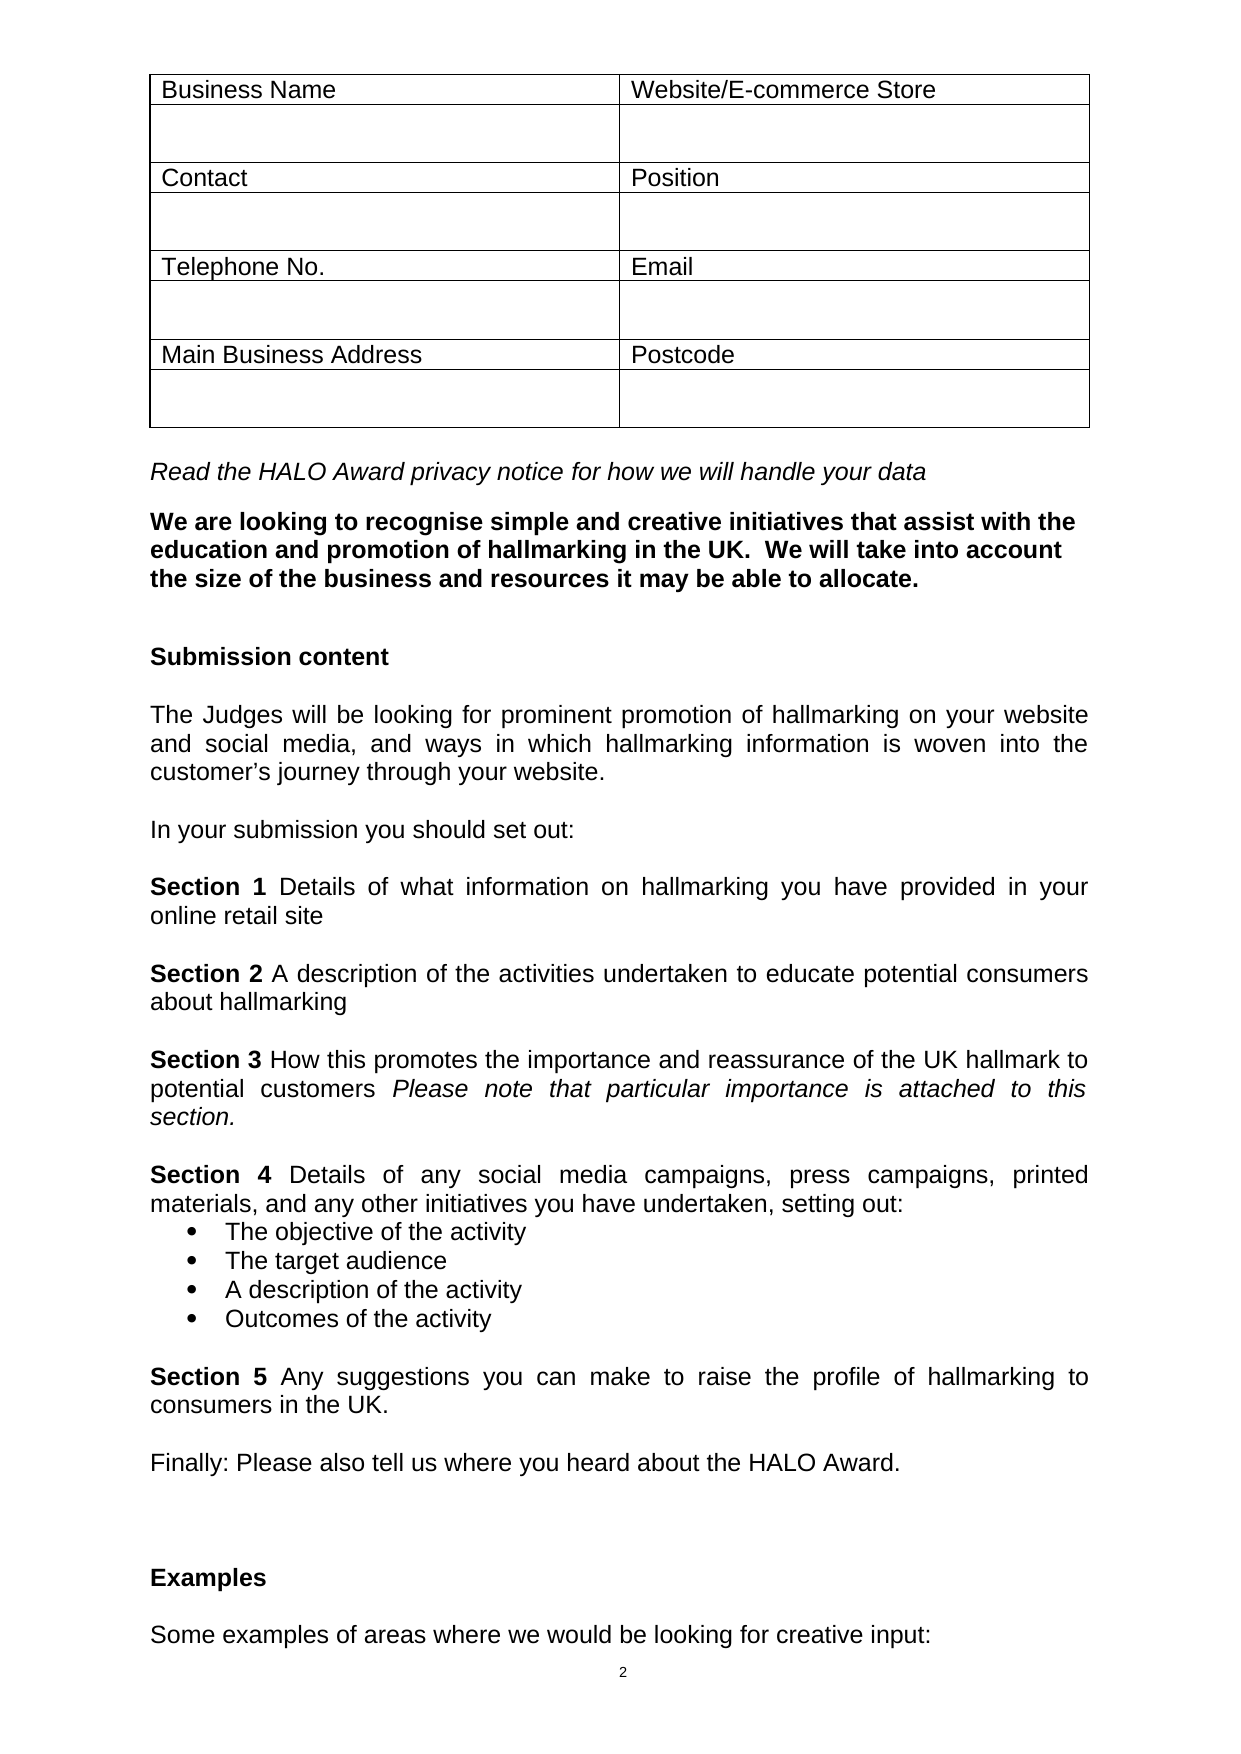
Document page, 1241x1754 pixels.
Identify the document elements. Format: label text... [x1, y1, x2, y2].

list The objective of the activity [187, 1217, 1090, 1246]
table_cell [620, 370, 1089, 427]
text Submission content [150, 642, 1090, 671]
list Outcomes of the activity [187, 1304, 1090, 1333]
table_cell Position [620, 163, 1089, 192]
text Section 3 How this promotes the importance and reassurance of the UK hallmark to potential customers Please note that particular importance is attached to this section. [150, 1045, 1090, 1131]
table_cell [620, 193, 1089, 250]
text Read the HALO Award privacy notice for how we will handle your data [150, 457, 1090, 486]
table_cell Postcode [620, 340, 1089, 368]
text In your submission you should set out: [150, 815, 1090, 843]
text Examples [150, 1563, 1090, 1591]
table_cell Telephone No. [151, 251, 619, 280]
list The target audience [187, 1246, 1090, 1275]
table_header Website/E-commerce Store [620, 75, 1089, 103]
text We are looking to recognise simple and creative initiatives that assist with the education and promotion of hallmarking in the UK. We will take into account the size of the business and resources it may be able to allocate. [150, 506, 1090, 593]
text Section 4 Details of any social media campaigns, press campaigns, printed materials, and any other initiatives you have undertaken, setting out: [150, 1160, 1090, 1217]
table_cell Email [620, 251, 1089, 280]
text The Judges will be looking for prominent promotion of hallmarking on your website and social media, and ways in which hallmarking information is woven into the customer’s journey through your website. [150, 700, 1090, 786]
table_cell [151, 105, 619, 162]
text Section 5 Any suggestions you can make to raise the profile of hallmarking to consumers in the UK. [150, 1361, 1090, 1419]
text Some examples of areas where we would be looking for creative input: [150, 1620, 1090, 1649]
table_cell [151, 370, 619, 427]
text Section 1 Details of what information on hallmarking you have provided in your online retail site [150, 872, 1090, 930]
table_cell [620, 281, 1089, 339]
table_cell [151, 281, 619, 339]
table_cell Main Business Address [151, 340, 619, 368]
table_header Business Name [151, 75, 619, 103]
table_cell [151, 193, 619, 250]
table_cell Contact [151, 163, 619, 192]
text Finally: Please also tell us where you heard about the HALO Award. [150, 1448, 1090, 1476]
table_cell [620, 105, 1089, 162]
list A description of the activity [187, 1275, 1090, 1304]
text Section 2 A description of the activities undertaken to educate potential consumers about hallmarking [150, 958, 1090, 1016]
